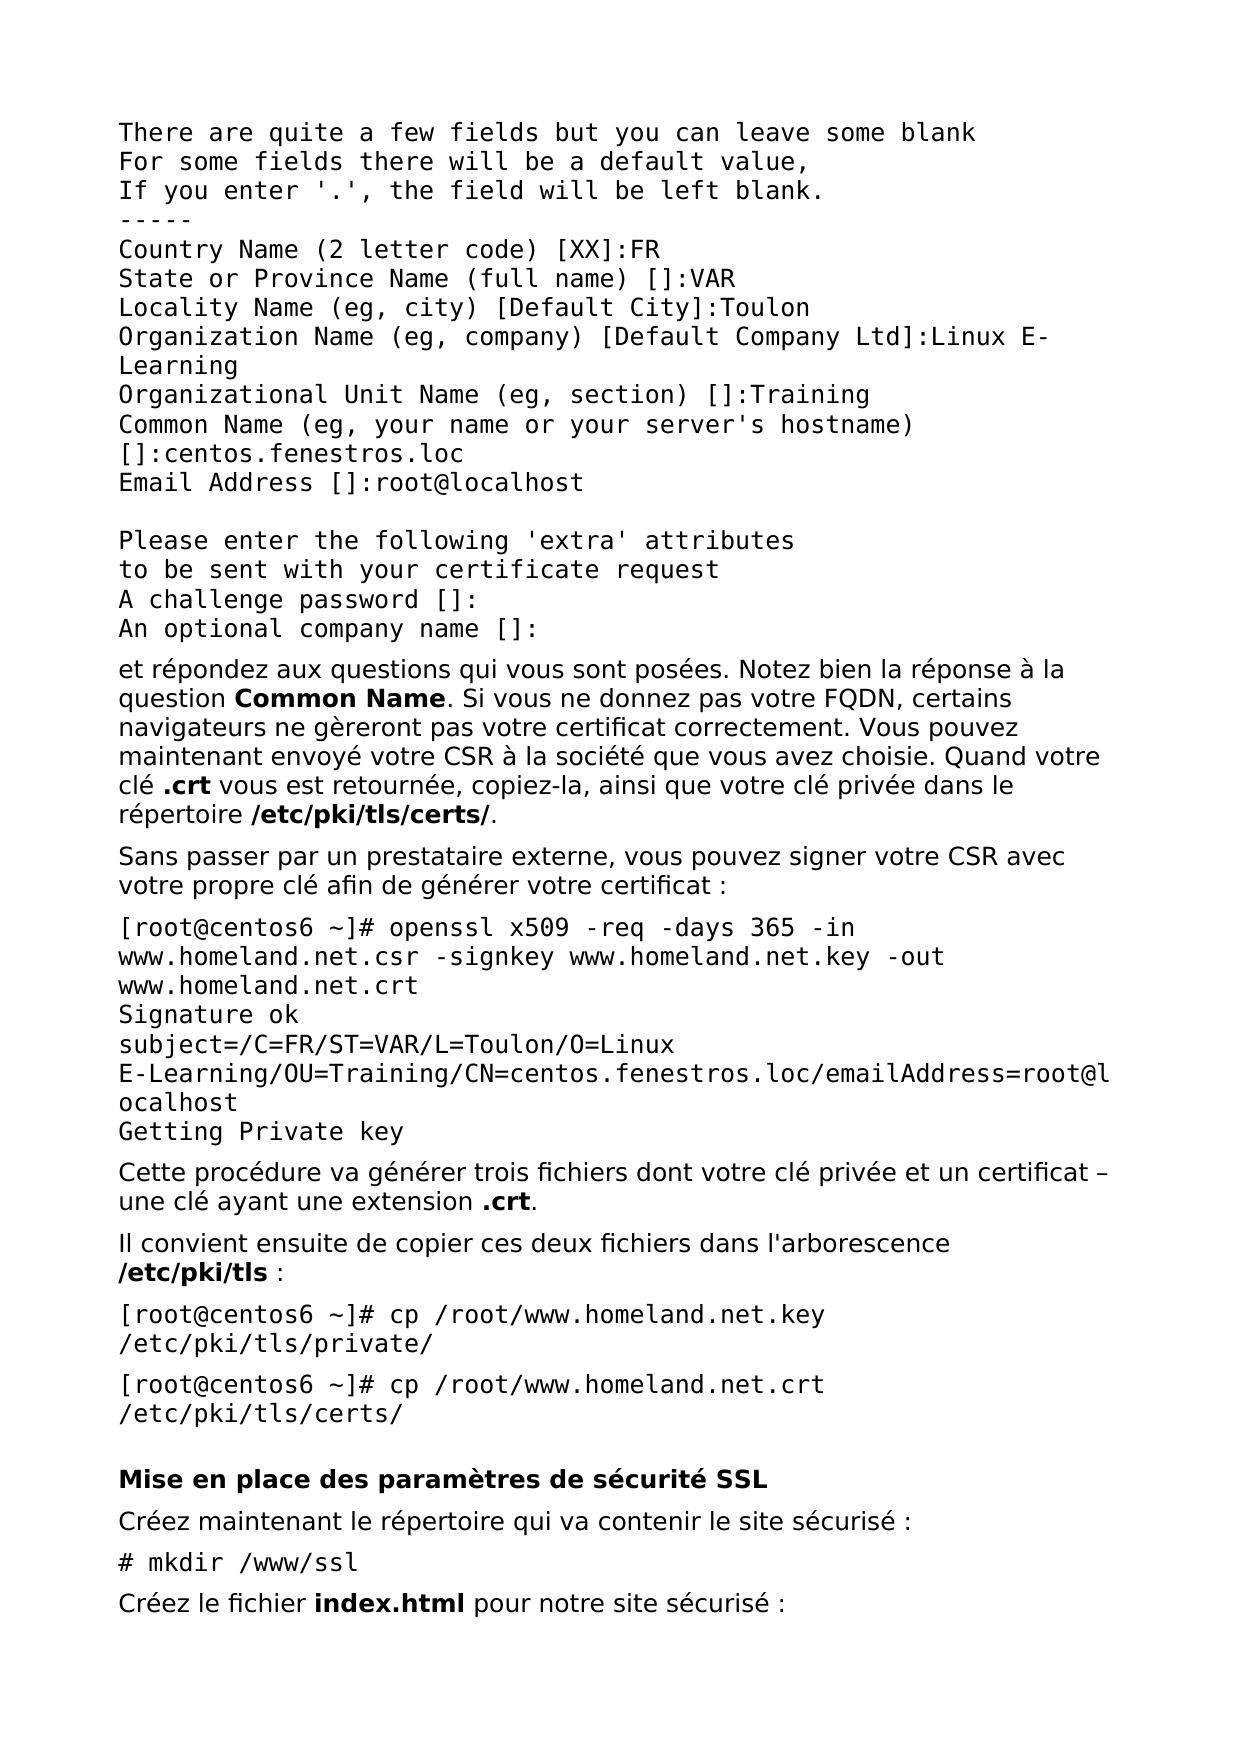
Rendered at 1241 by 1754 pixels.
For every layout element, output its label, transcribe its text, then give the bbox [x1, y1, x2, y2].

text et répondez aux questions qui vous sont posées. Notez bien la réponse à la question Common Name. Si vous ne donnez pas votre FQDN, certains navigateurs ne gèreront pas votre certificat correctement. Vous pouvez maintenant envoyé votre CSR à la société que vous avez choisie. Quand votre clé .crt vous est retournée, copiez-la, ainsi que votre clé privée dans le répertoire /etc/pki/tls/certs/. [118, 655, 1122, 830]
text Sans passer par un prestataire externe, vous pouvez signer votre CSR avec votre propre clé afin de générer votre certificat : [118, 842, 1122, 901]
text Il convient ensuite de copier ces deux fichiers dans l'arborescence /etc/pki/tls : [118, 1229, 1122, 1287]
text # mkdir /www/ssl [118, 1548, 1122, 1578]
text Créez maintenant le répertoire qui va contenir le site sécurisé : [118, 1507, 1122, 1536]
text Créez le fichier index.html pour notre site sécurisé : [118, 1589, 1122, 1619]
text Cette procédure va générer trois fichiers dont votre clé privée et un certificat – une clé ayant une extension .crt. [118, 1158, 1122, 1217]
text There are quite a few fields but you can leave some blank For some fields there will be a default value, If you enter '.', the field will be left blank. ----- Country Name (2 letter code) [XX]:FR State or Province Name (full name) []:VAR Locality Name (eg, city) [Default City]:Toulon Organization Name (eg, company) [Default Company Ltd]:Linux E-Learning Organizational Unit Name (eg, section) []:Training Common Name (eg, your name or your server's hostname) []:centos.fenestros.loc Email Address []:root@localhost Please enter the following 'extra' attributes to be sent with your certificate request A challenge password []: An optional company name []: [118, 118, 1122, 643]
text [root@centos6 ~]# openssl x509 -req -days 365 -in www.homeland.net.csr -signkey www.homeland.net.key -out www.homeland.net.crt Signature ok subject=/C=FR/ST=VAR/L=Toulon/O=Linux E-Learning/OU=Training/CN=centos.fenestros.loc/emailAddress=root@localhost Getting Private key [118, 913, 1122, 1147]
text [root@centos6 ~]# cp /root/www.homeland.net.key /etc/pki/tls/private/ [118, 1300, 1122, 1358]
subtitle Mise en place des paramètres de sécurité SSL [118, 1465, 1122, 1494]
text [root@centos6 ~]# cp /root/www.homeland.net.crt /etc/pki/tls/certs/ [118, 1370, 1122, 1428]
